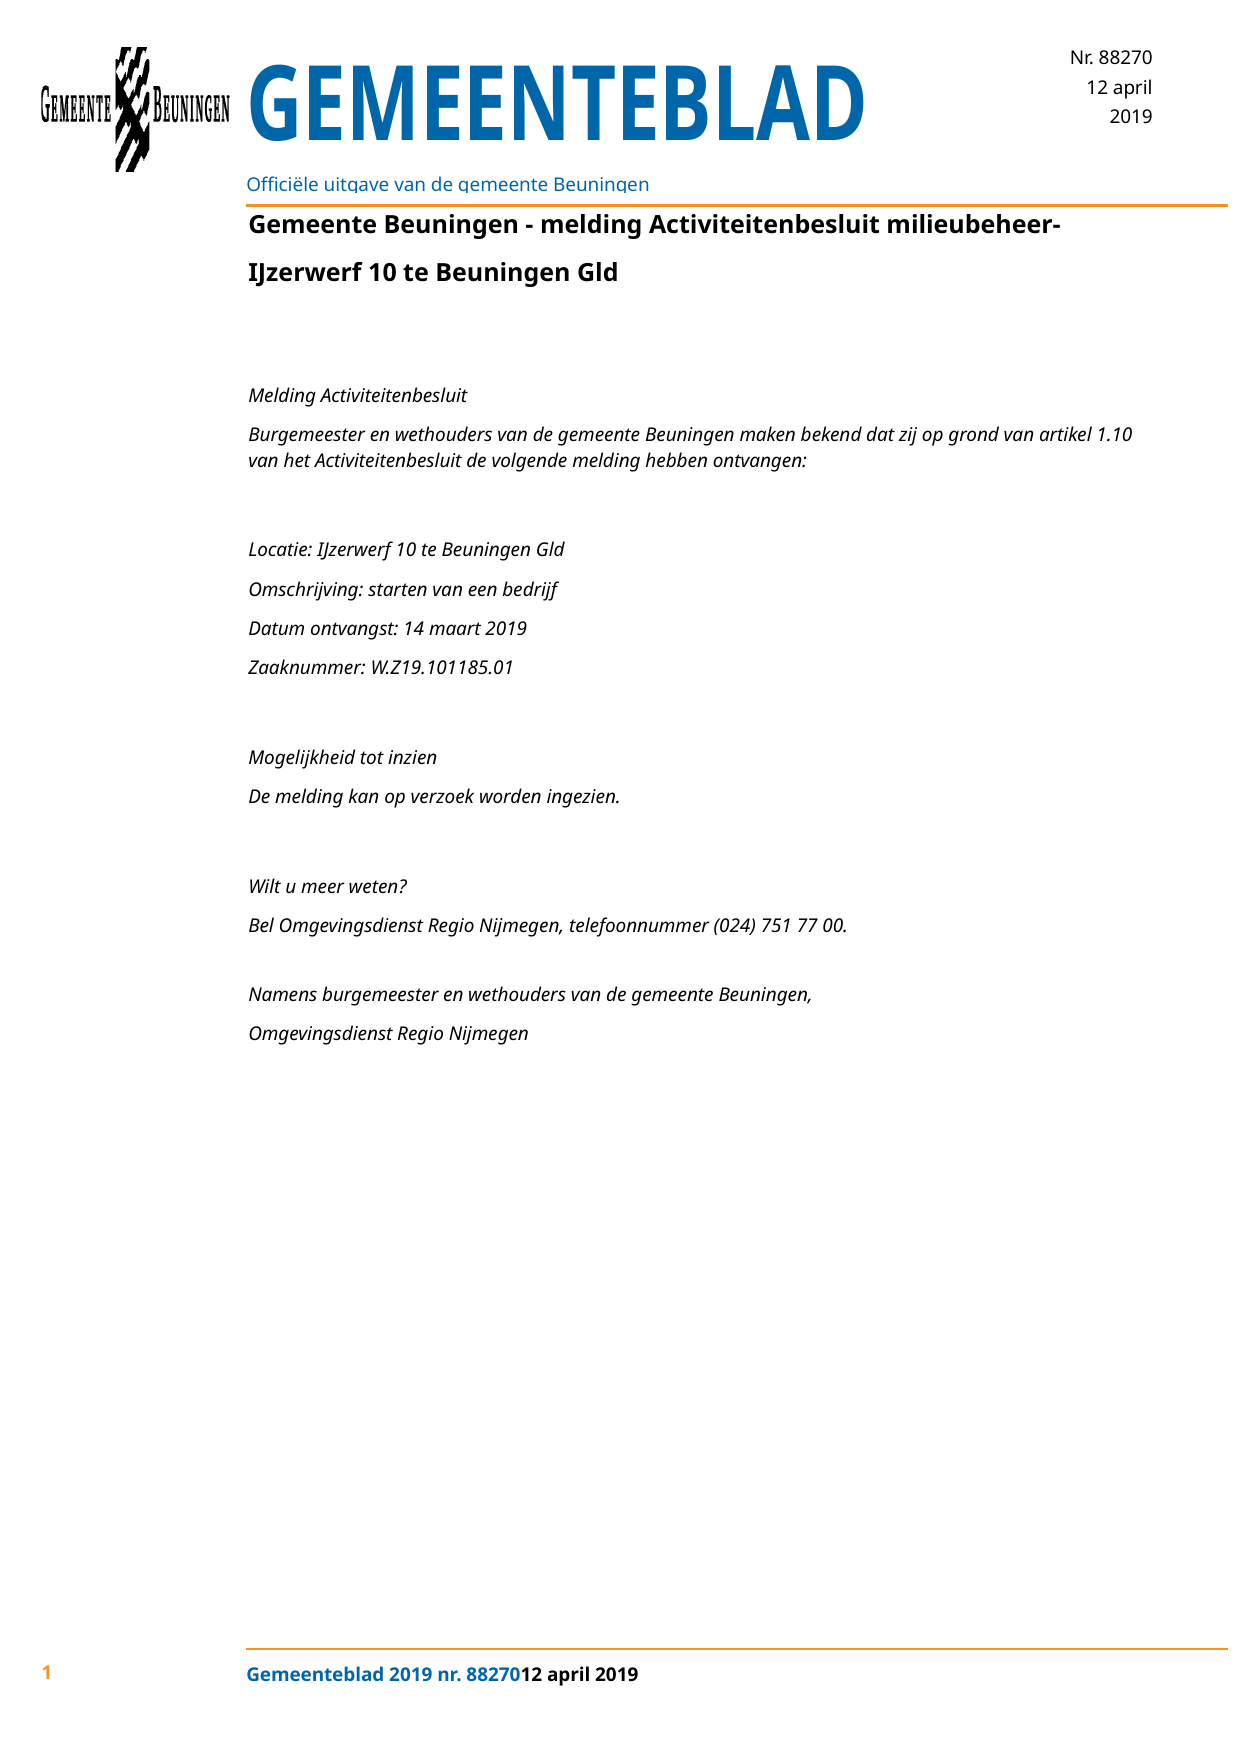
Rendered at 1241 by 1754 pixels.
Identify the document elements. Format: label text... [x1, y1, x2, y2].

text Namens burgemeester en wethouders van de gemeente Beuningen, [248, 981, 1152, 1007]
text Bel Omgevingsdienst Regio Nijmegen, telefoonnummer (024) 751 77 00. [248, 912, 1152, 938]
text Datum ontvangst: 14 maart 2019 [248, 615, 1152, 641]
text Mogelijkheid tot inzien [248, 744, 1152, 770]
text Melding Activiteitenbesluit [248, 382, 1152, 408]
text Wilt u meer weten? [248, 873, 1152, 899]
text De melding kan op verzoek worden ingezien. [248, 783, 1152, 809]
text Omschrijving: starten van een bedrijf [248, 576, 1152, 602]
text Zaaknummer: W.Z19.101185.01 [248, 654, 1152, 680]
text Locatie: IJzerwerf 10 te Beuningen Gld [248, 537, 1152, 562]
picture [41, 47, 231, 172]
text Burgemeester en wethouders van de gemeente Beuningen maken bekend dat zij op grond van artikel 1.10 van het Activiteitenbesluit de volgende melding hebben ontvangen: [248, 421, 1152, 473]
text Gemeente Beuningen - melding Activiteitenbesluit milieubeheer- IJzerwerf 10 te Beuningen Gld [248, 207, 1152, 288]
text Omgevingsdienst Regio Nijmegen [248, 1020, 1152, 1046]
